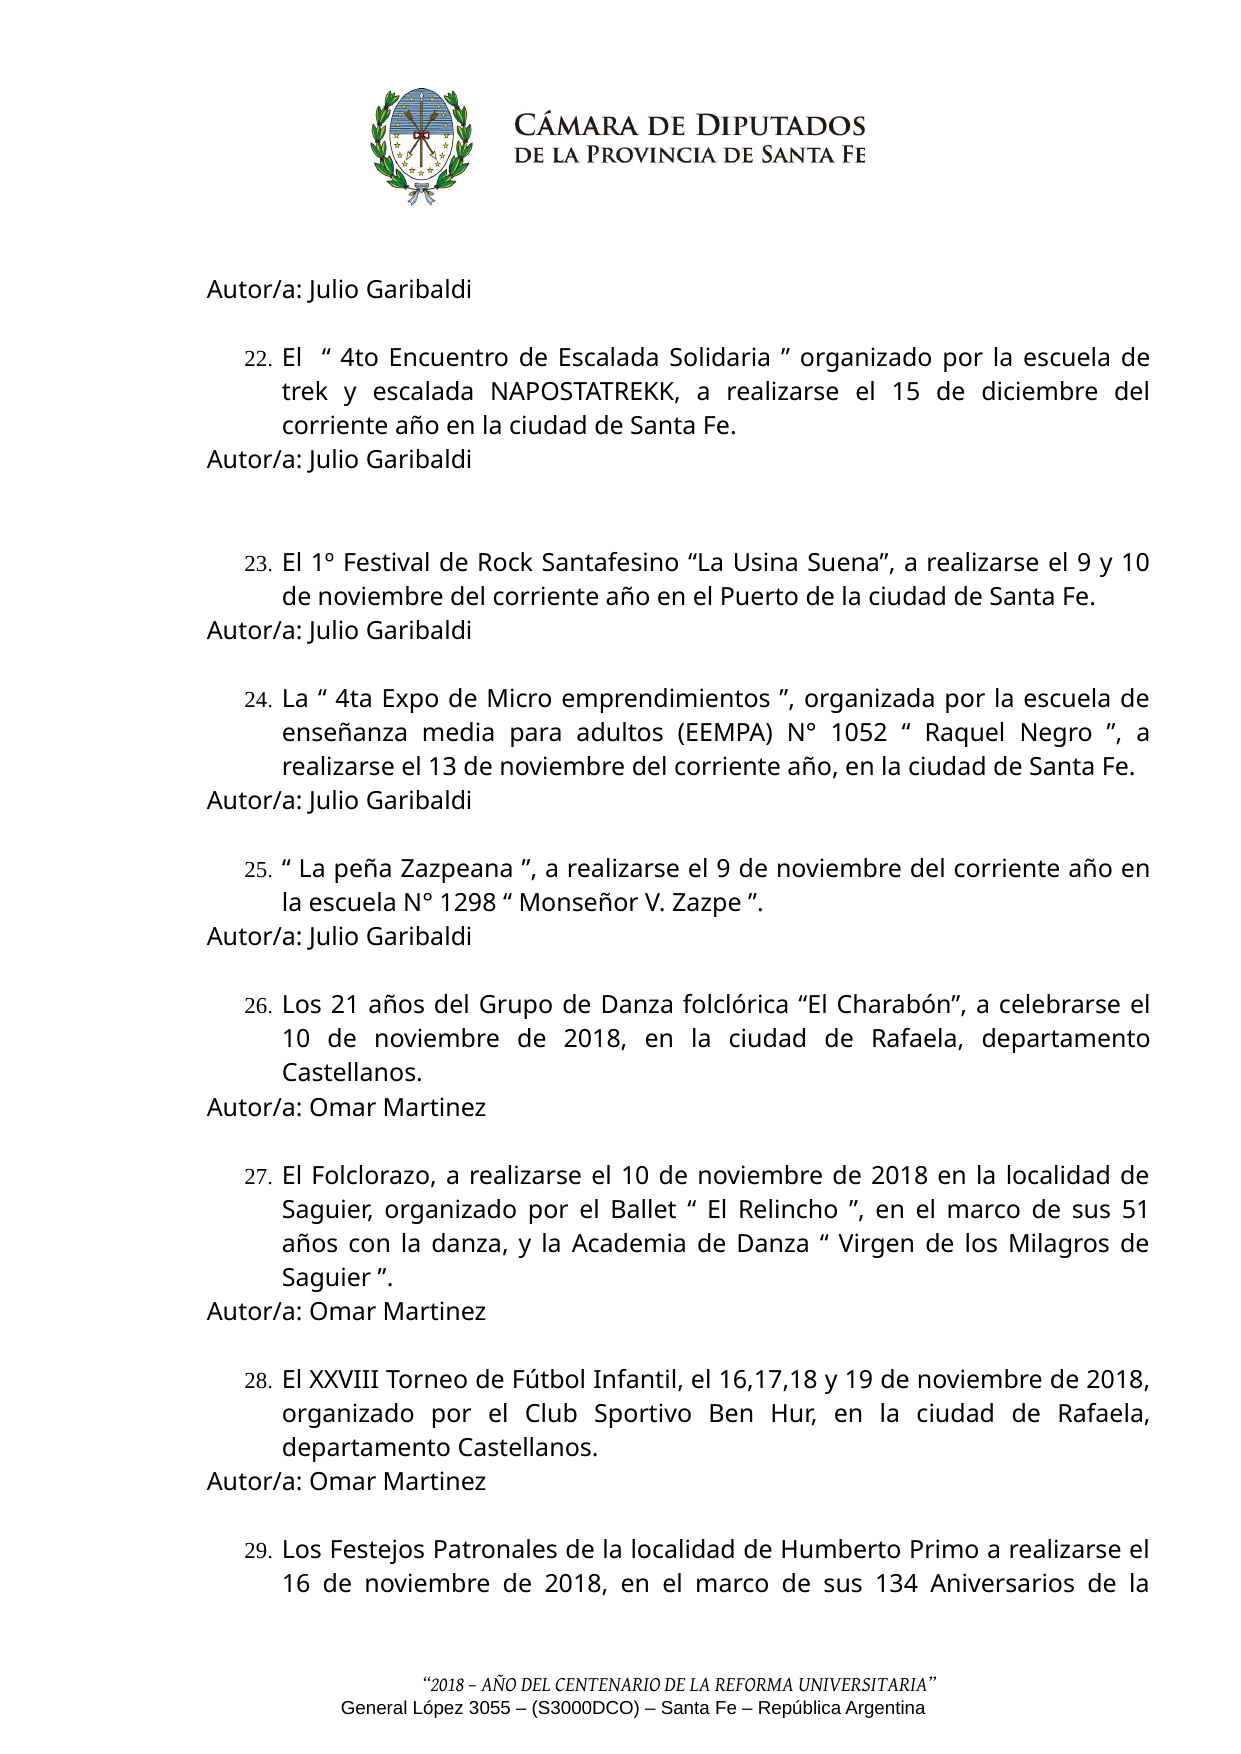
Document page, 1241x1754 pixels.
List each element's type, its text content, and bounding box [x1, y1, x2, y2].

list El “ 4to Encuentro de Escalada Solidaria ” organizado por la escuela de trek y escalada NAPOSTATREKK, a realizarse el 15 de diciembre del corriente año en la ciudad de Santa Fe. [244, 340, 1152, 442]
picture [370, 88, 866, 210]
text Autor/a: Omar Martinez [207, 1089, 1152, 1123]
text Autor/a: Julio Garibaldi [207, 442, 1152, 476]
list “ La peña Zazpeana ”, a realizarse el 9 de noviembre del corriente año en la escuela N° 1298 “ Monseñor V. Zazpe ”. [244, 851, 1152, 919]
text Autor/a: Omar Martinez [207, 1293, 1152, 1328]
text Autor/a: Julio Garibaldi [207, 272, 1152, 306]
text Autor/a: Julio Garibaldi [207, 919, 1152, 953]
list La “ 4ta Expo de Micro emprendimientos ”, organizada por la escuela de enseñanza media para adultos (EEMPA) N° 1052 “ Raquel Negro ”, a realizarse el 13 de noviembre del corriente año, en la ciudad de Santa Fe. [244, 680, 1152, 783]
list El 1º Festival de Rock Santafesino “La Usina Suena”, a realizarse el 9 y 10 de noviembre del corriente año en el Puerto de la ciudad de Santa Fe. [244, 544, 1152, 612]
list Los Festejos Patronales de la localidad de Humberto Primo a realizarse el 16 de noviembre de 2018, en el marco de sus 134 Aniversarios de la [244, 1532, 1152, 1600]
text Autor/a: Julio Garibaldi [207, 783, 1152, 817]
text Autor/a: Julio Garibaldi [207, 612, 1152, 646]
list Los 21 años del Grupo de Danza folclórica “El Charabón”, a celebrarse el 10 de noviembre de 2018, en la ciudad de Rafaela, departamento Castellanos. [244, 987, 1152, 1089]
list El XXVIII Torneo de Fútbol Infantil, el 16,17,18 y 19 de noviembre de 2018, organizado por el Club Sportivo Ben Hur, en la ciudad de Rafaela, departamento Castellanos. [244, 1362, 1152, 1464]
list El Folclorazo, a realizarse el 10 de noviembre de 2018 en la localidad de Saguier, organizado por el Ballet “ El Relincho ”, en el marco de sus 51 años con la danza, y la Academia de Danza “ Virgen de los Milagros de Saguier ”. [244, 1157, 1152, 1293]
text Autor/a: Omar Martinez [207, 1464, 1152, 1498]
